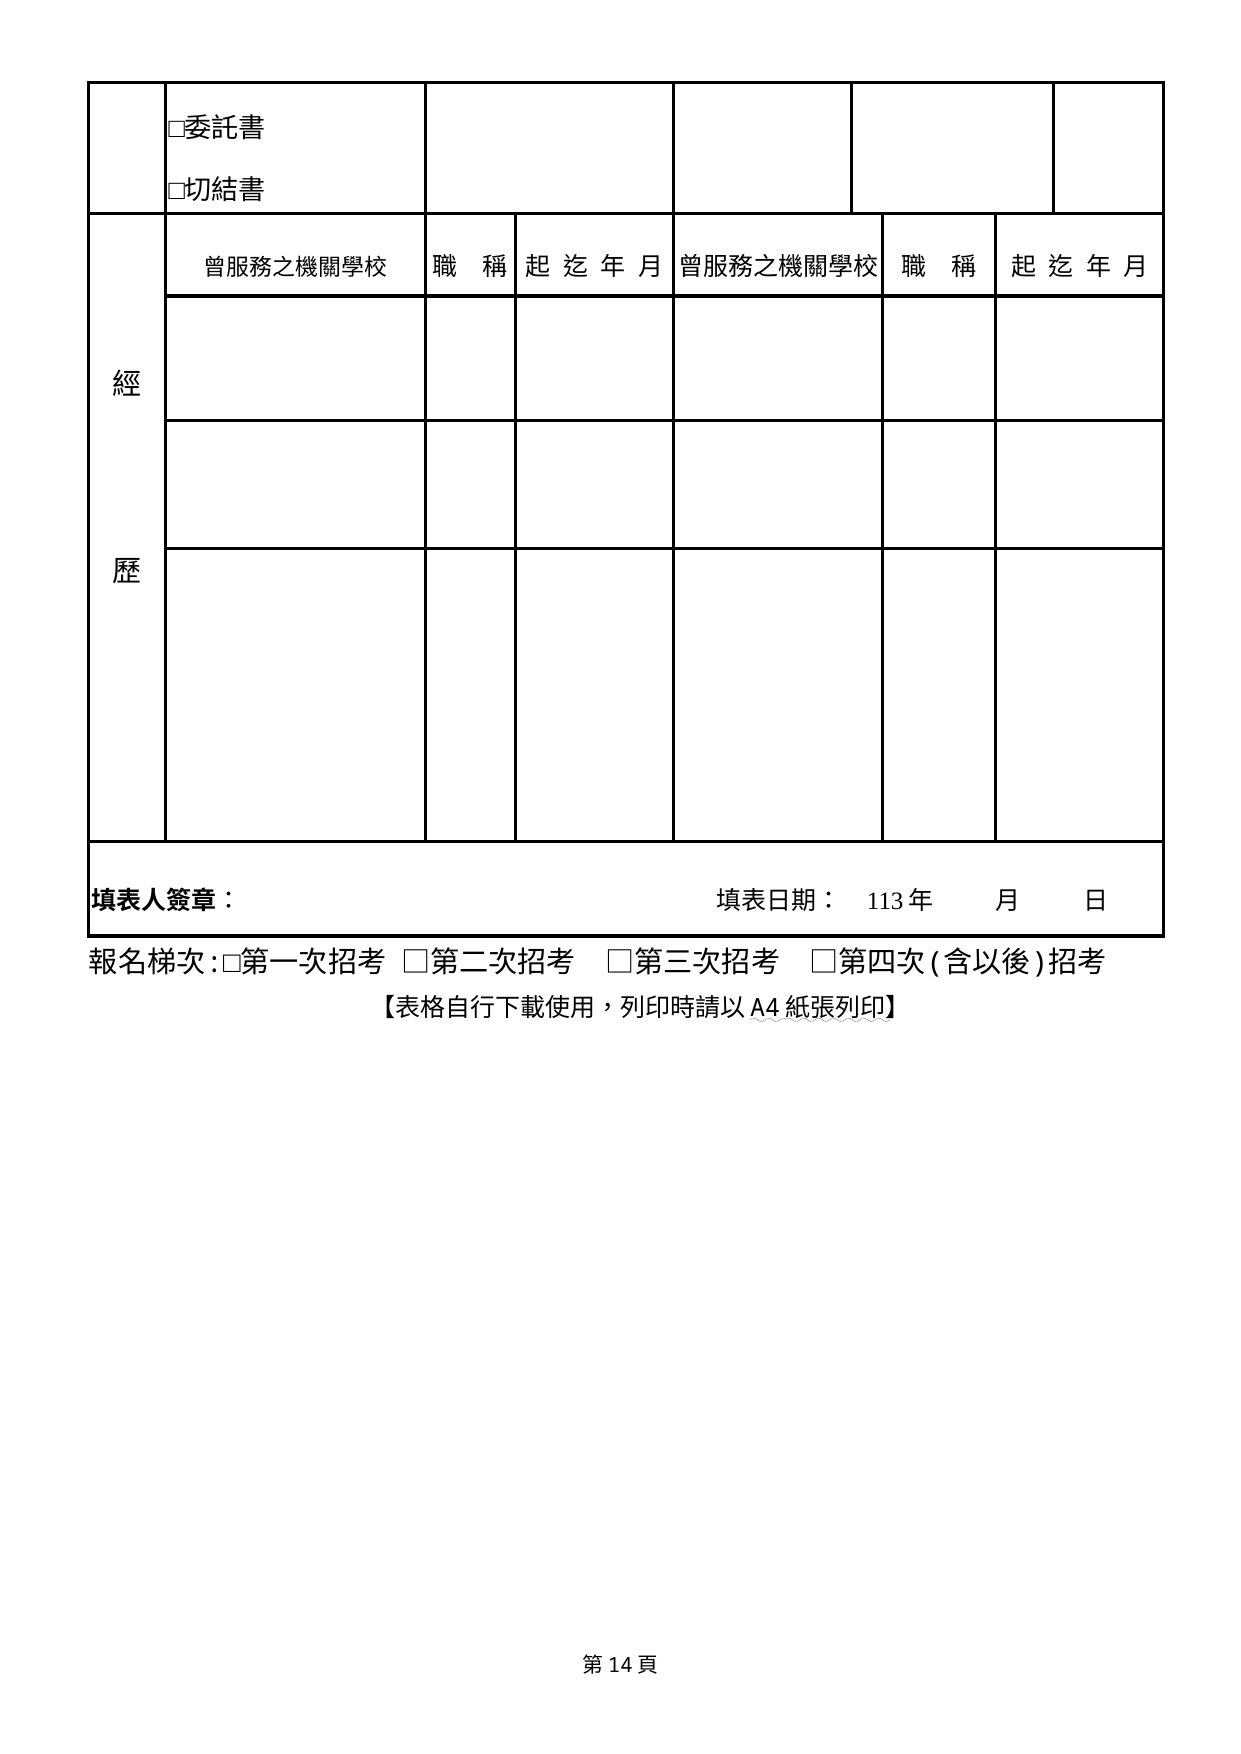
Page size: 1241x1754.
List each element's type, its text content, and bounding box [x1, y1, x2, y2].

table_cell 曾服務之機關學校 [167, 215, 424, 294]
table_cell [167, 422, 424, 547]
table_cell [997, 298, 1162, 419]
table_cell 填表人簽章： 填表日期： 113年 月 日 [90, 843, 1162, 934]
table_cell [675, 422, 881, 547]
table_cell [427, 298, 514, 419]
table_cell [167, 550, 424, 840]
table_cell [997, 422, 1162, 547]
table_cell 起 迄 年 月 [517, 215, 672, 294]
table_cell [675, 298, 881, 419]
table_cell [884, 298, 994, 419]
table_cell [427, 422, 514, 547]
table_cell [517, 422, 672, 547]
table_cell 起 迄 年 月 [997, 215, 1162, 294]
text 【表格自行下載使用，列印時請以A4紙張列印】 [89, 987, 1152, 1023]
table_cell [517, 298, 672, 419]
table_cell [853, 84, 1052, 212]
table_cell [1055, 84, 1162, 212]
table_cell 職 稱 [884, 215, 994, 294]
table_cell [517, 550, 672, 840]
table_cell [167, 298, 424, 419]
table_cell [427, 84, 672, 212]
table_cell [90, 84, 164, 212]
table_cell [997, 550, 1162, 840]
text 報名梯次:□第一次招考 □第二次招考 □第三次招考 □第四次(含以後)招考 [89, 938, 1152, 981]
table_cell [675, 84, 850, 212]
table_cell 經 歷 [90, 215, 164, 840]
table_cell [427, 550, 514, 840]
table_cell [884, 422, 994, 547]
table_cell [675, 550, 881, 840]
table_cell [884, 550, 994, 840]
table_cell 職 稱 [427, 215, 514, 294]
table_cell □委託書 □切結書 □同意書 □其他 [167, 84, 424, 212]
table_cell 曾服務之機關學校 [675, 215, 881, 294]
